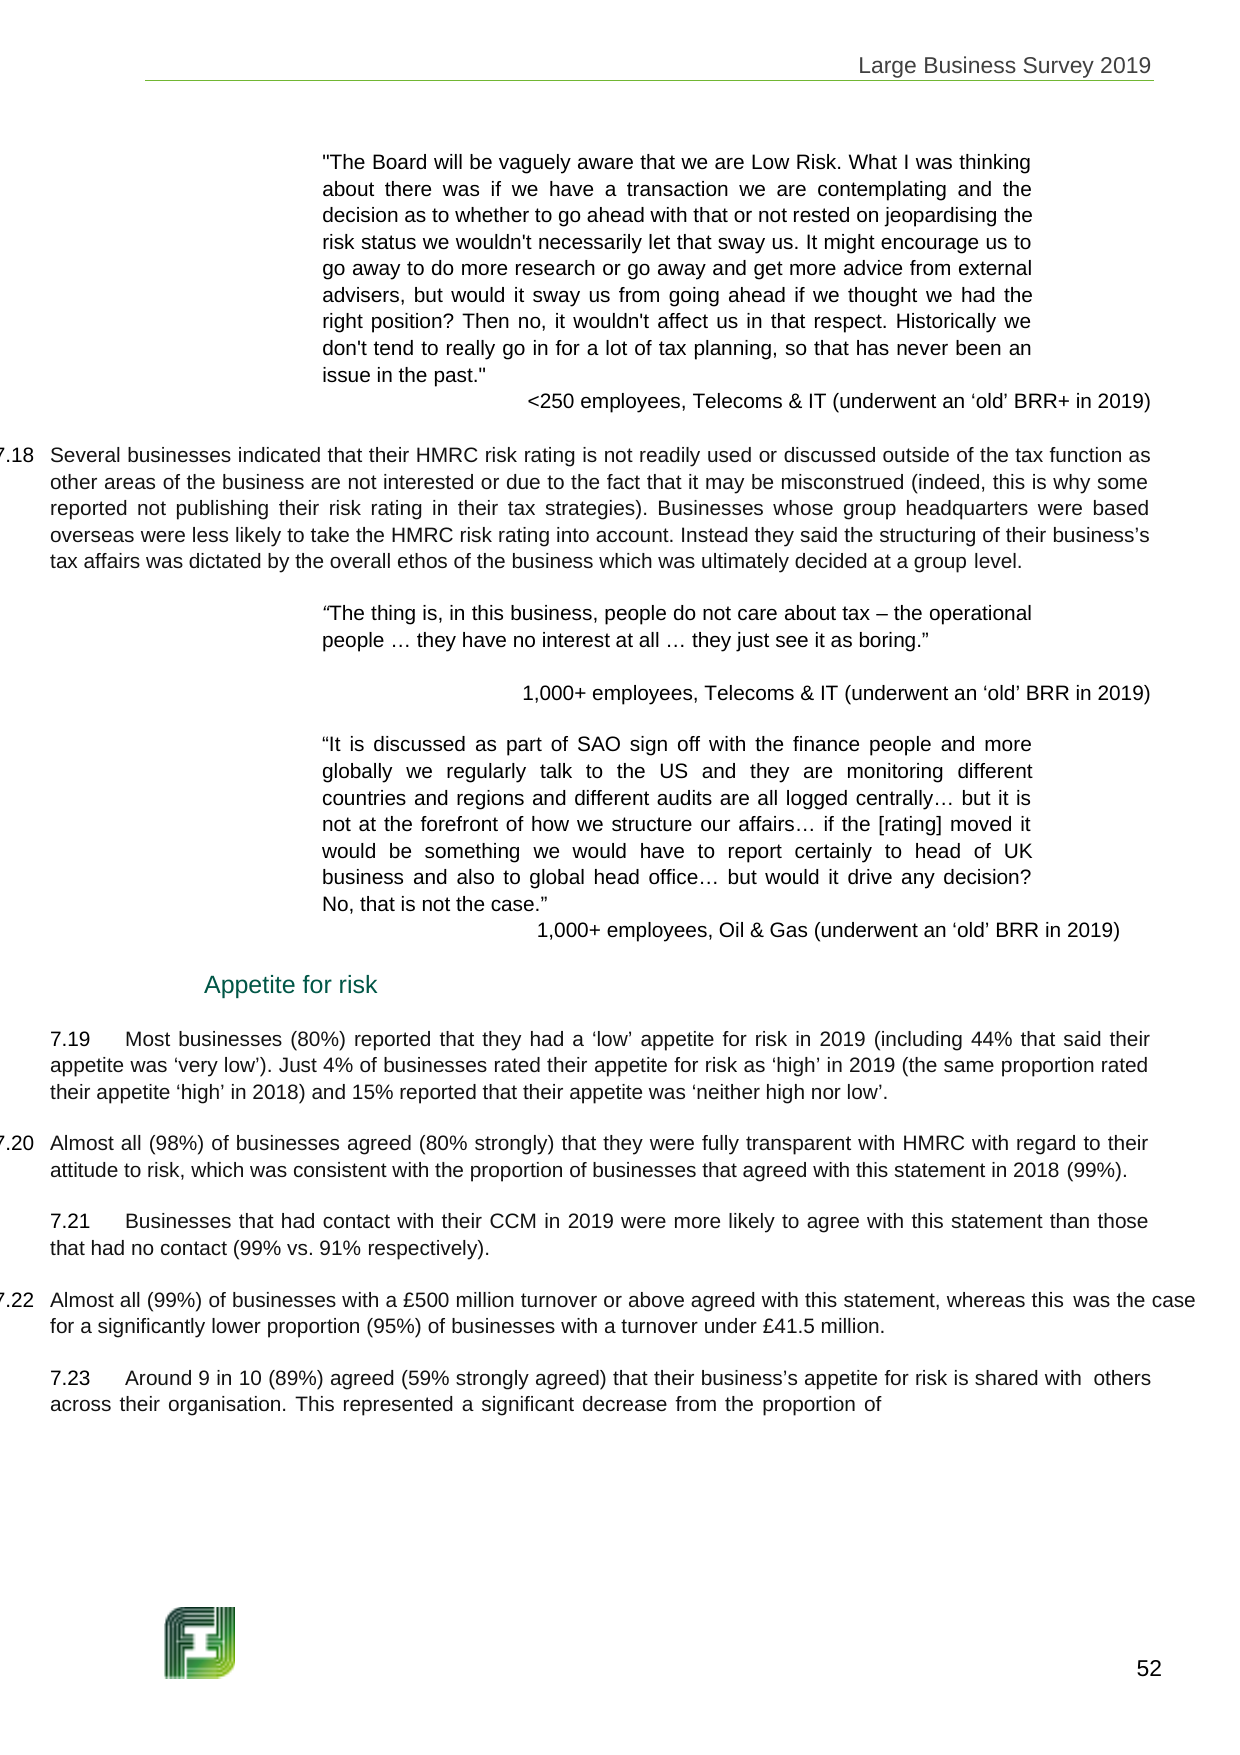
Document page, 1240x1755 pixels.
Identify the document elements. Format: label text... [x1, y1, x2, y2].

text “The thing is, in this business, people do not care about tax – the operational people … they have no interest at all … they just see it as boring.” [322, 601, 1033, 652]
text “It is discussed as part of SAO sign off with the finance people and more globally we regularly talk to the US and they are monitoring different countries and regions and different audits are all logged centrally… but it is not at the forefront of how we structure our affairs… if the [rating] moved it would be something we would have to report certainly to head of UK business and also to global head office… but would it drive any decision? No, that is not the case.” [322, 732, 1033, 916]
subtitle Appetite for risk [204, 970, 1196, 999]
list Most businesses (80%) reported that they had a ‘low’ appetite for risk in 2019 (including 44% that said their appetite was ‘very low’). Just 4% of businesses rated their appetite for risk as ‘high’ in 2019 (the same proportion rated their appetite ‘high’ in 2018) and 15% reported that their appetite was ‘neither high nor low’. [50, 1026, 1151, 1103]
list Businesses that had contact with their CCM in 2019 were more likely to agree with this statement than those that had no contact (99% vs. 91% respectively). [50, 1209, 1151, 1260]
list Several businesses indicated that their HMRC risk rating is not readily used or discussed outside of the tax function as other areas of the business are not interested or due to the fact that it may be misconstrued (indeed, this is why some reported not publishing their risk rating in their tax strategies). Businesses whose group headquarters were based overseas were less likely to take the HMRC risk rating into account. Instead they said the structuring of their business’s tax affairs was dictated by the overall ethos of the business which was ultimately decided at a group level. [0, 443, 1151, 573]
list Around 9 in 10 (89%) agreed (59% strongly agreed) that their business’s appetite for risk is shared with others across their organisation. This represented a significant decrease from the proportion of [50, 1365, 1151, 1416]
subtitle <250 employees, Telecoms & IT (underwent an ‘old’ BRR+ in 2019) [50, 389, 1151, 413]
subtitle 1,000+ employees, Oil & Gas (underwent an ‘old’ BRR in 2019) [537, 918, 1196, 942]
subtitle 1,000+ employees, Telecoms & IT (underwent an ‘old’ BRR in 2019) [50, 681, 1151, 705]
list Almost all (99%) of businesses with a £500 million turnover or above agreed with this statement, whereas this was the case for a significantly lower proportion (95%) of businesses with a turnover under £41.5 million. [0, 1287, 1196, 1338]
list Almost all (98%) of businesses agreed (80% strongly) that they were fully transparent with HMRC with regard to their attitude to risk, which was consistent with the proportion of businesses that agreed with this statement in 2018 (99%). [0, 1131, 1151, 1182]
text "The Board will be vaguely aware that we are Low Risk. What I was thinking about there was if we have a transaction we are contemplating and the decision as to whether to go ahead with that or not rested on jeopardising the risk status we wouldn't necessarily let that sway us. It might encourage us to go away to do more research or go away and get more advice from external advisers, but would it sway us from going ahead if we thought we had the right position? Then no, it wouldn't affect us in that respect. Historically we don't tend to really go in for a lot of tax planning, so that has never been an issue in the past." [322, 150, 1033, 386]
